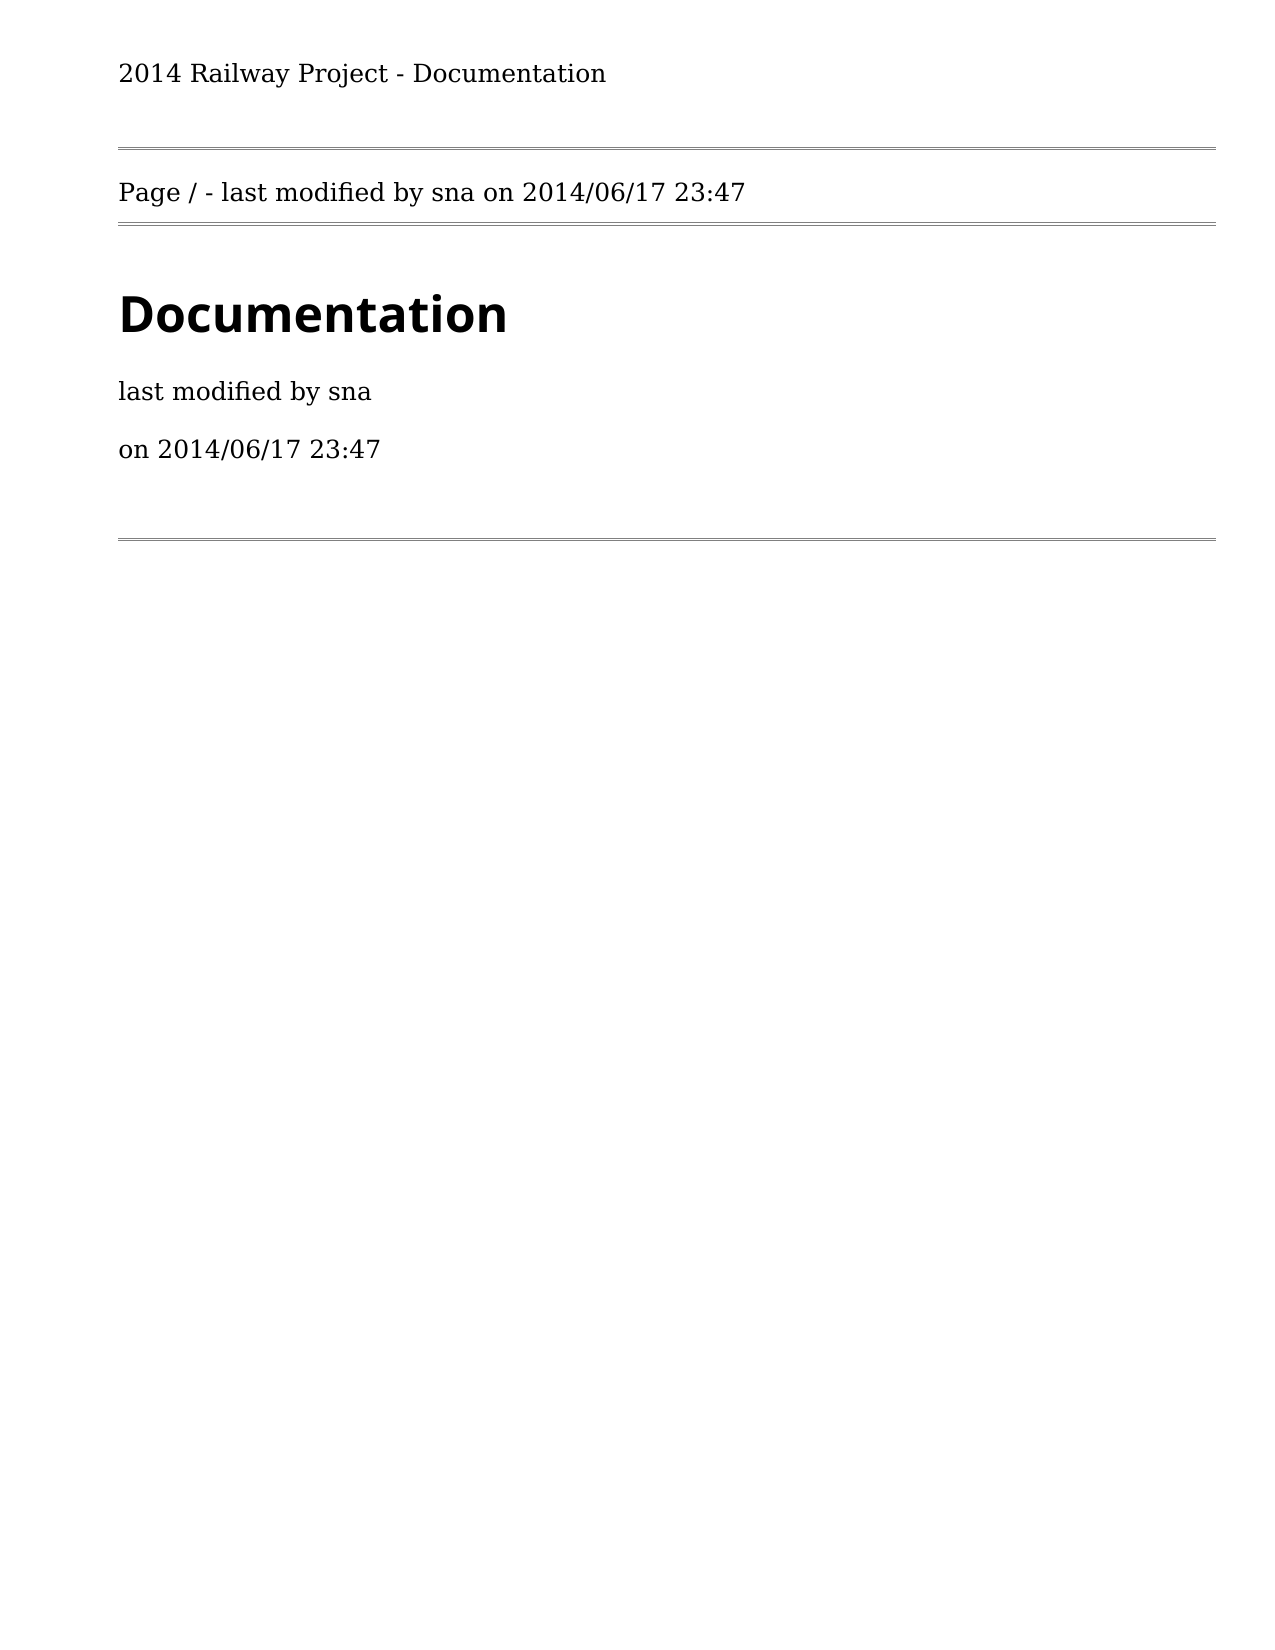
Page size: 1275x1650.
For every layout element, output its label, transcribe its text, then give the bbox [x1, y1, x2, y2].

subtitle Documentation [118, 279, 1216, 347]
text on 2014/06/17 23:47 [118, 435, 1216, 464]
text 2014 Railway Project - Documentation [118, 59, 1216, 88]
text last modified by sna [118, 377, 1216, 406]
text Page / - last modified by sna on 2014/06/17 23:47 [118, 179, 1216, 208]
